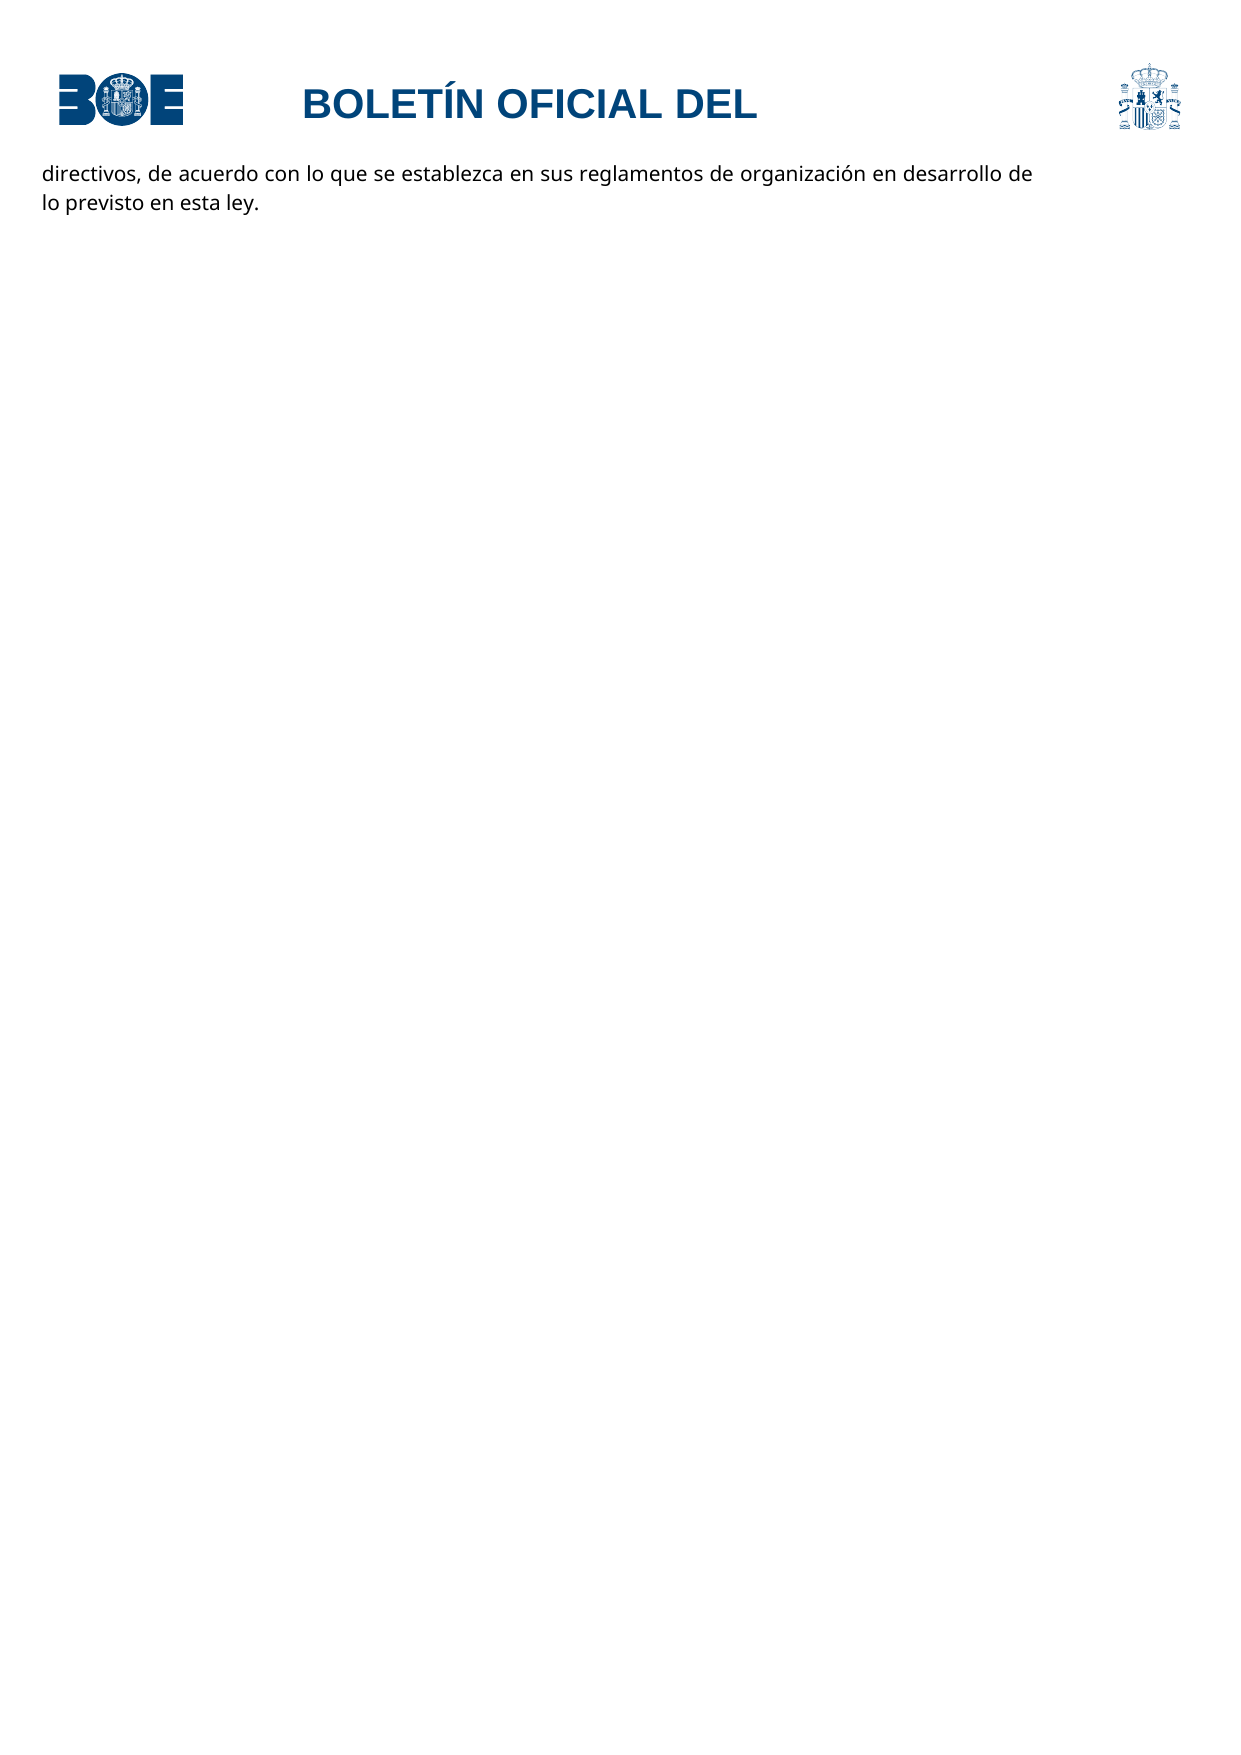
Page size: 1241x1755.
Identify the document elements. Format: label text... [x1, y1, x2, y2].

text directivos, de acuerdo con lo que se establezca en sus reglamentos de organización en desarrollo de lo previsto en esta ley. [42, 159, 1034, 216]
